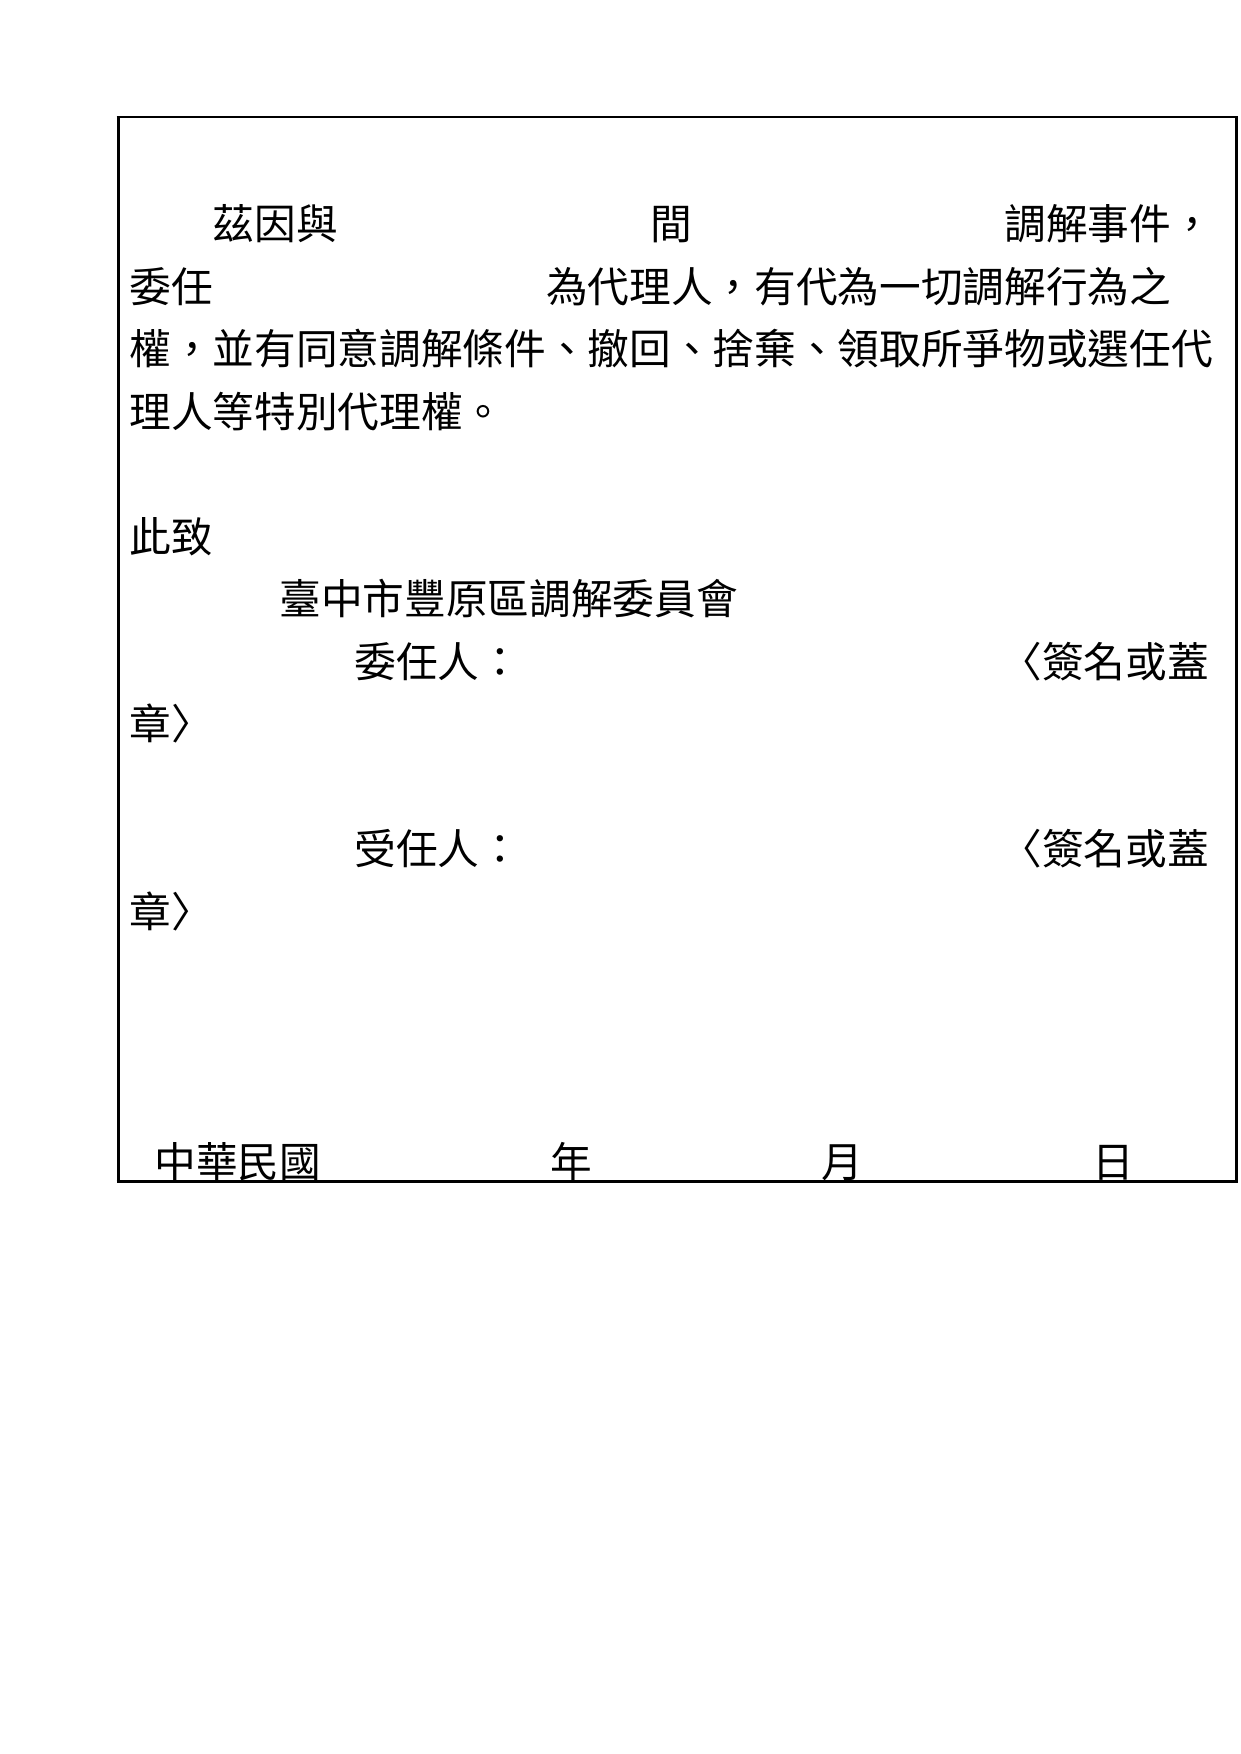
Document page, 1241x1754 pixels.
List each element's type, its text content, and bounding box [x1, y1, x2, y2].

table_cell 茲因與 間 調解事件，委任 為代理人，有代為一切調解行為之權，並有同意調解條件、撤回、捨棄、領取所爭物或選任代理人等特別代理權。 此致 臺中市豐原區調解委員會 委任人： 〈簽名或蓋章〉 受任人： 〈簽名或蓋章〉 中華民國 年 月 日 [120, 118, 1235, 1180]
